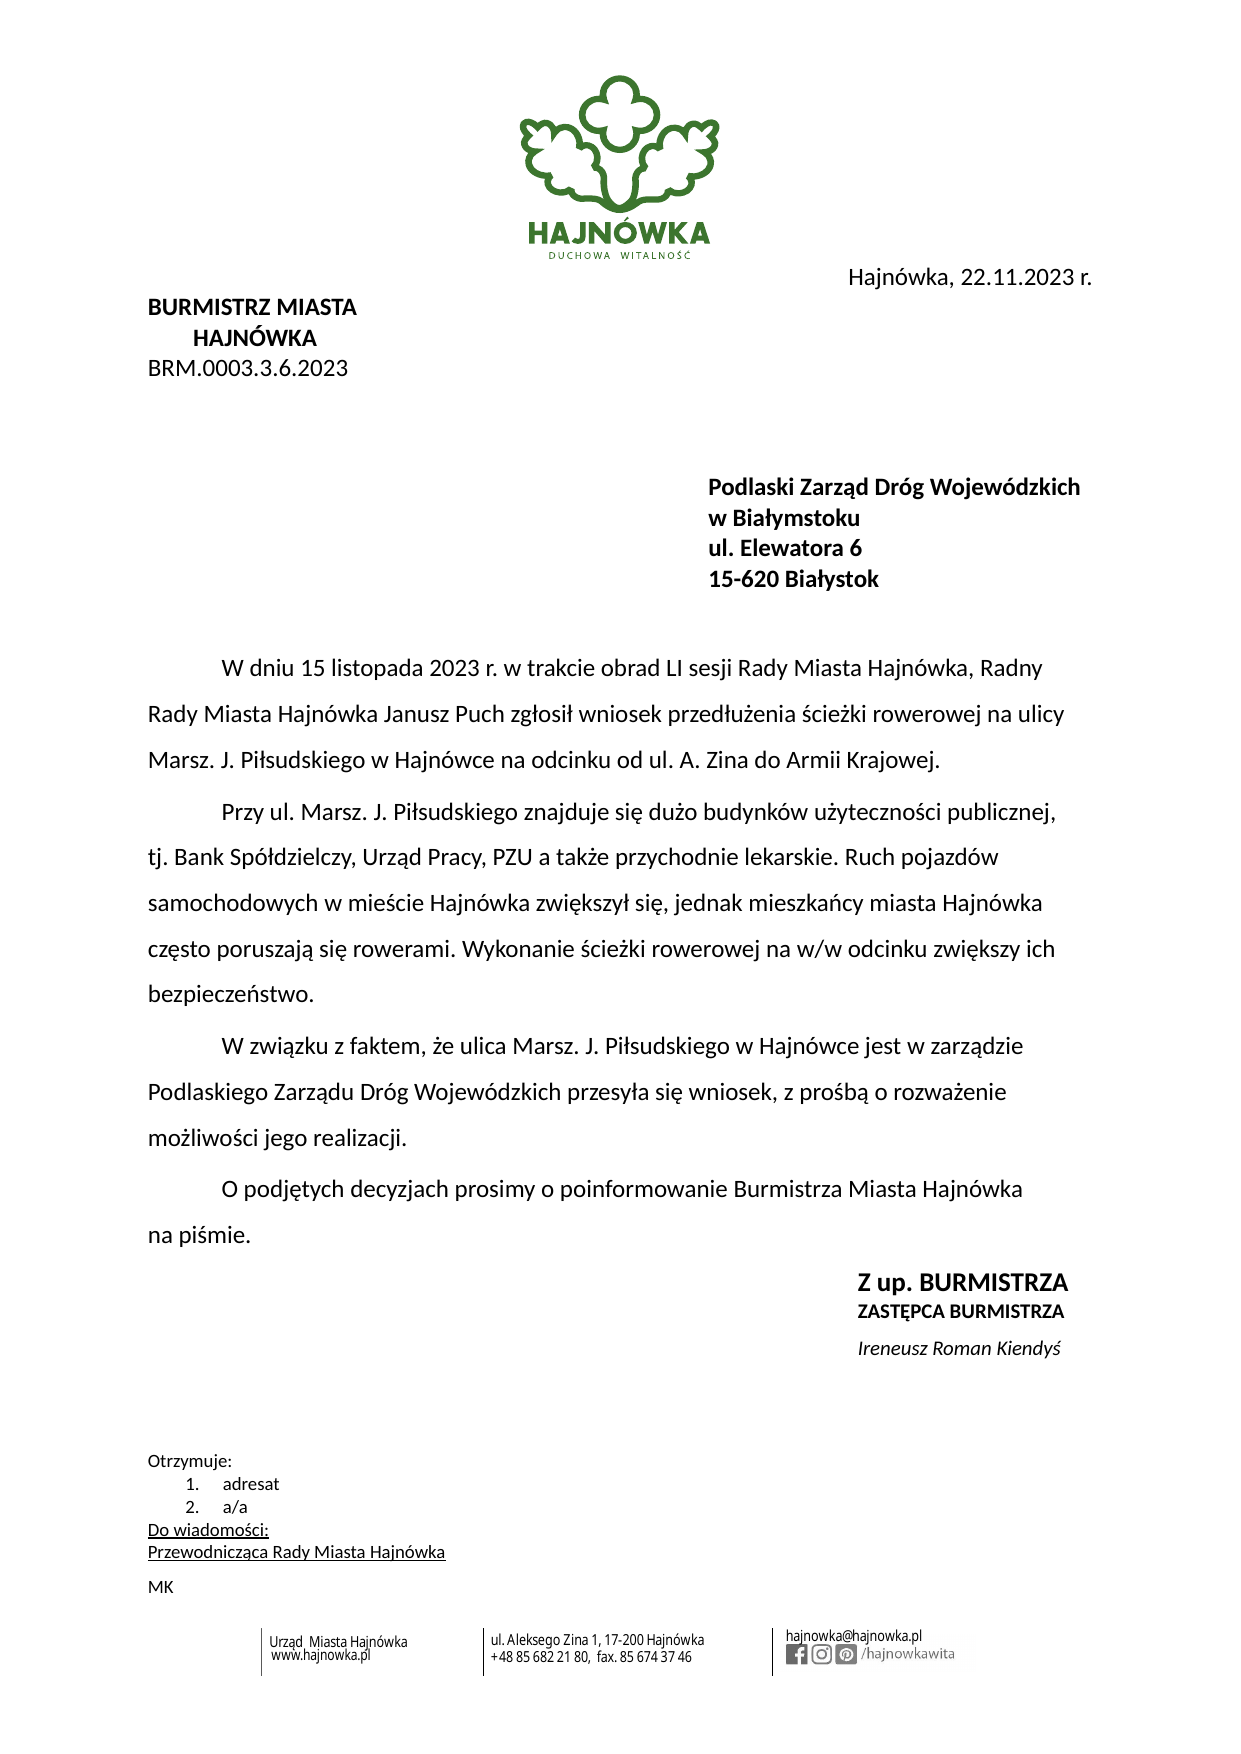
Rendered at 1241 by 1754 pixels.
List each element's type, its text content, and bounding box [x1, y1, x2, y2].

text Przewodnicząca Rady Miasta Hajnówka [148, 1541, 1093, 1564]
text HAJNÓWKA [193, 322, 1093, 352]
text Ireneusz Roman Kiendyś [858, 1335, 1093, 1361]
text Hajnówka, 22.11.2023 r. [148, 261, 1093, 291]
text ZASTĘPCA BURMISTRZA [858, 1298, 1093, 1323]
text BURMISTRZ MIASTA [148, 291, 1093, 322]
text W związku z faktem, że ulica Marsz. J. Piłsudskiego w Hajnówce jest w zarządzie Podlaskiego Zarządu Dróg Wojewódzkich przesyła się wniosek, z prośbą o rozważenie możliwości jego realizacji. [148, 1030, 1093, 1152]
text Z up. BURMISTRZA [858, 1265, 1093, 1298]
text Podlaski Zarząd Dróg Wojewódzkich w Białymstoku [708, 471, 1093, 532]
list adresat [185, 1472, 1093, 1495]
text BRM.0003.3.6.2023 [148, 352, 1093, 383]
text Do wiadomości: [148, 1518, 1093, 1541]
text Otrzymuje: [148, 1449, 1093, 1472]
list a/a [185, 1495, 1093, 1518]
text Przy ul. Marsz. J. Piłsudskiego znajduje się dużo budynków użyteczności publicznej, tj. Bank Spółdzielczy, Urząd Pracy, PZU a także przychodnie lekarskie. Ruch pojazdów samochodowych w mieście Hajnówka zwiększył się, jednak mieszkańcy miasta Hajnówka często poruszają się rowerami. Wykonanie ścieżki rowerowej na w/w odcinku zwiększy ich bezpieczeństwo. [148, 796, 1093, 1009]
text ul. Elewatora 6 [708, 532, 1093, 563]
text W dniu 15 listopada 2023 r. w trakcie obrad LI sesji Rady Miasta Hajnówka, Radny Rady Miasta Hajnówka Janusz Puch zgłosił wniosek przedłużenia ścieżki rowerowej na ulicy Marsz. J. Piłsudskiego w Hajnówce na odcinku od ul. A. Zina do Armii Krajowej. [148, 653, 1093, 774]
text 15-620 Białystok [708, 563, 1093, 593]
text MK [148, 1575, 1093, 1598]
text O podjętych decyzjach prosimy o poinformowanie Burmistrza Miasta Hajnówka na piśmie. [148, 1173, 1093, 1250]
